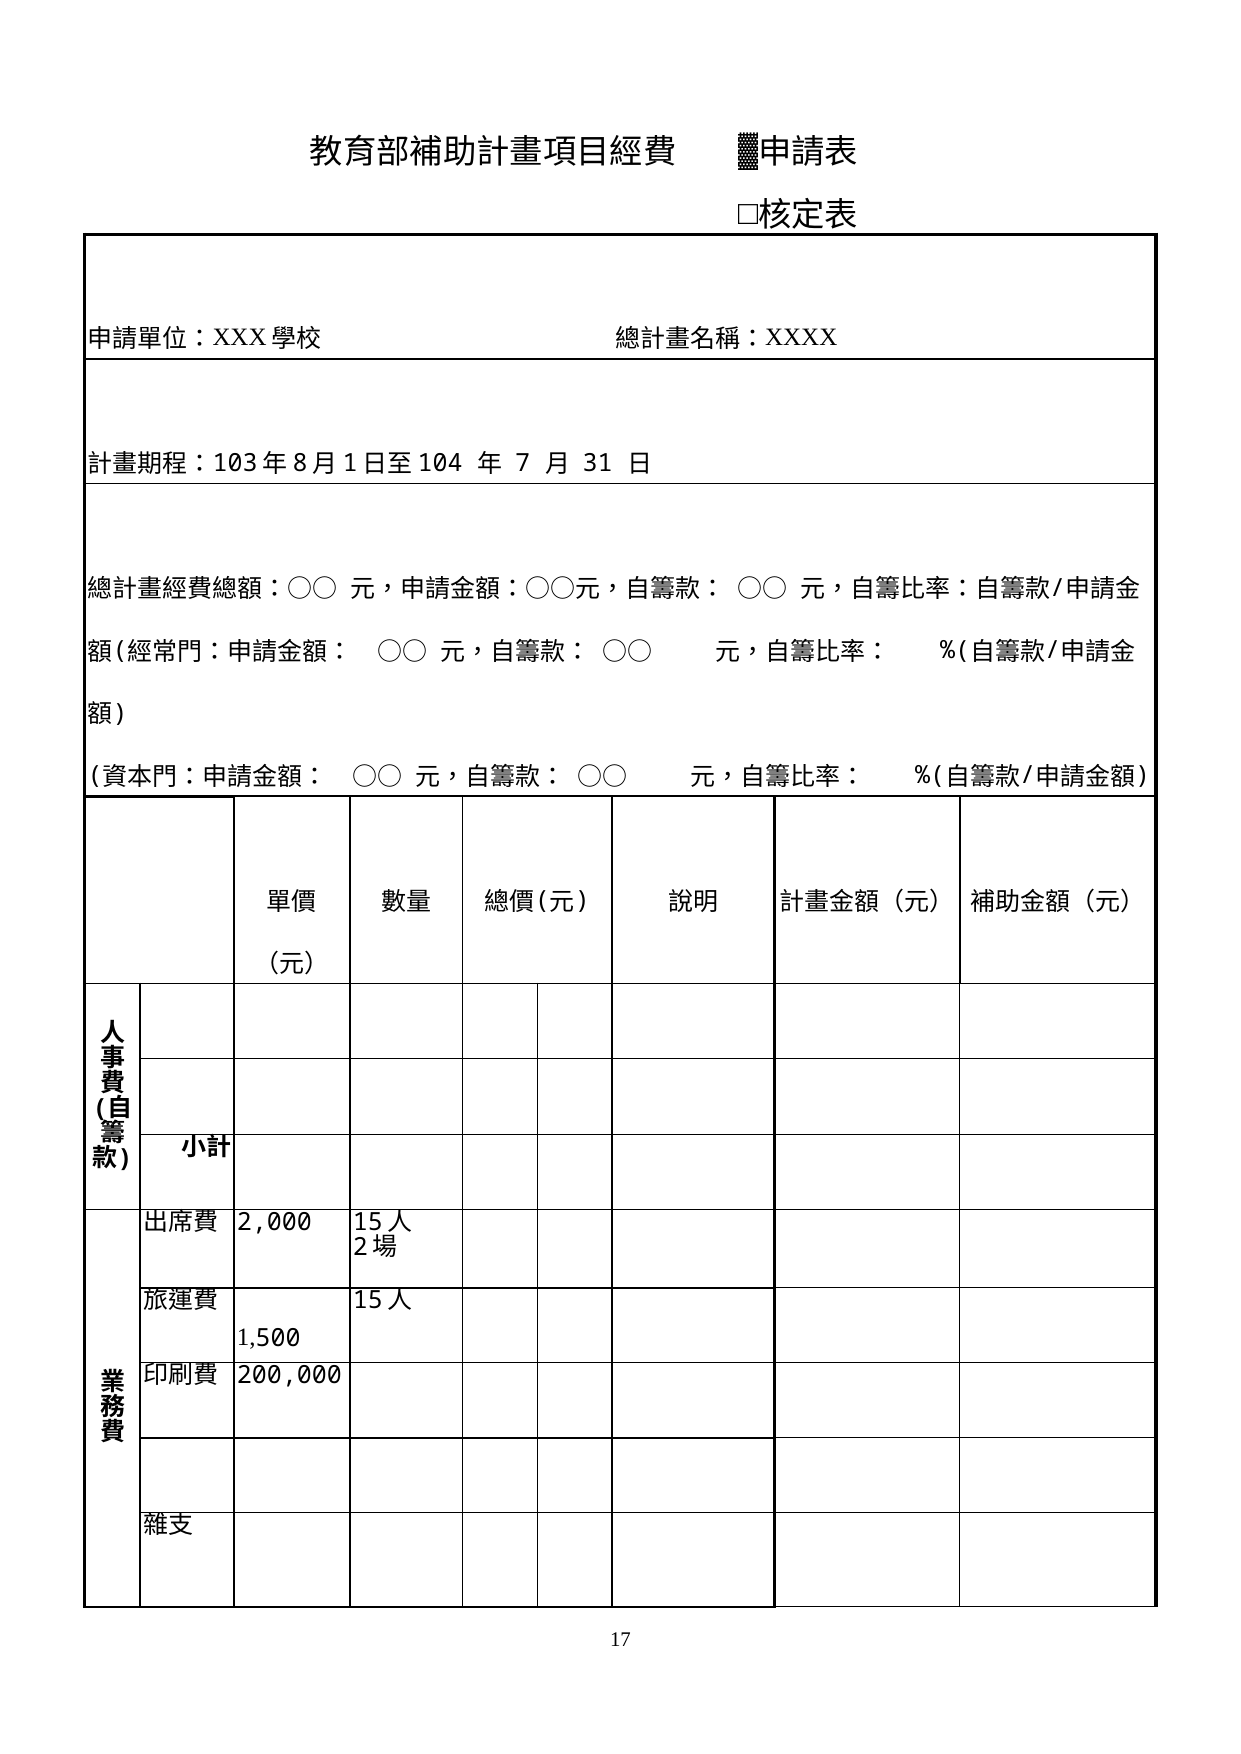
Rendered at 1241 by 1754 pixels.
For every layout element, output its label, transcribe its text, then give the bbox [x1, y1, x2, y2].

table_cell [141, 1439, 233, 1512]
table_cell 說明 [613, 797, 773, 983]
table_cell [613, 1439, 773, 1512]
table_cell 總價(元) [463, 797, 611, 983]
table_cell [463, 1210, 537, 1287]
table_cell [235, 1059, 349, 1134]
table_cell [776, 984, 959, 1057]
table_cell [351, 1135, 462, 1208]
table_cell [960, 984, 1154, 1057]
table_cell 單價（元） [235, 797, 349, 983]
table_cell [463, 1059, 537, 1134]
table_cell 補助金額（元） [961, 797, 1154, 983]
table_cell [538, 1363, 611, 1437]
table_cell [613, 1289, 773, 1362]
table_cell 人 事 費(自籌款) [86, 984, 139, 1208]
table_cell [141, 984, 233, 1057]
table_cell [463, 984, 537, 1057]
table_cell [538, 1513, 611, 1606]
table_cell [234, 170, 256, 233]
table_cell [960, 1288, 1154, 1362]
table_cell 200,000 [235, 1363, 349, 1437]
table_cell [235, 1439, 349, 1512]
table_cell [383, 170, 507, 233]
table_cell [351, 1439, 462, 1512]
table_cell [776, 1210, 959, 1287]
table_cell [538, 1289, 611, 1362]
table_cell [86, 798, 233, 983]
table_cell 印刷費 [141, 1363, 233, 1437]
table_cell [463, 1135, 537, 1208]
table_cell [463, 1439, 537, 1512]
table_cell 計畫期程：103年8月1日至104 年 7 月 31 日 [86, 360, 1154, 483]
table_cell [776, 1059, 959, 1134]
table_cell [960, 1513, 1154, 1606]
table_cell 1,500 [235, 1289, 349, 1362]
table_header [140, 108, 234, 170]
table_cell [463, 1513, 537, 1606]
table_cell [613, 1059, 773, 1134]
table_cell [776, 1363, 959, 1437]
table_cell 總計畫名稱：XXXX [612, 236, 1154, 358]
table_header 教育部補助計畫項目經費 [256, 108, 713, 170]
table_cell [613, 1210, 773, 1287]
table_cell [235, 1135, 349, 1208]
table_cell [351, 1513, 462, 1606]
table_cell [351, 984, 462, 1057]
table_header [960, 108, 1156, 170]
table_cell [463, 1363, 537, 1437]
table_cell 15人 [351, 1289, 462, 1362]
table_cell 申請單位：XXX學校 [86, 236, 612, 358]
table_cell [960, 170, 1156, 233]
table_cell 小計 [141, 1135, 233, 1208]
table_cell 總計畫經費總額：○○ 元，申請金額：○○元，自籌款： ○○ 元，自籌比率：自籌款/申請金額(經常門：申請金額： ○○ 元，自籌款： ○○ 元，自籌比率： %(自籌款/申請金額) (資本門：申請金額： ○○ 元，自籌款： ○○ 元，自籌比率： %(自籌款/申請金額) [86, 484, 1154, 795]
table_header [882, 108, 960, 170]
table_cell [613, 1135, 773, 1208]
table_cell [613, 984, 773, 1057]
table_cell 2,000 [235, 1210, 349, 1287]
table_cell 旅運費 [141, 1289, 233, 1362]
table_cell 數量 [351, 797, 462, 983]
table_cell [776, 1513, 959, 1606]
table_cell [882, 170, 960, 233]
table_cell 業 務 費 [86, 1210, 139, 1606]
table_cell [235, 1513, 349, 1606]
table_cell [507, 170, 713, 233]
table_cell [776, 1288, 959, 1362]
table_cell [538, 984, 611, 1057]
table_cell [140, 170, 234, 233]
table_cell [351, 1363, 462, 1437]
table_cell [613, 1363, 773, 1437]
table_cell [256, 170, 383, 233]
table_cell [960, 1363, 1154, 1437]
table_header ▓申請表 [714, 108, 882, 170]
table_cell [351, 1059, 462, 1134]
table_cell 15人 2場 [351, 1210, 462, 1287]
table_cell 雜支 [141, 1513, 233, 1606]
table_cell [141, 1059, 233, 1134]
table_cell [613, 1513, 773, 1606]
table_cell [960, 1059, 1154, 1134]
table_cell 計畫金額（元） [776, 797, 959, 983]
table_cell [776, 1135, 959, 1208]
table_cell [960, 1210, 1154, 1287]
table_cell [463, 1289, 537, 1362]
table_header [234, 108, 256, 170]
table_cell [235, 984, 349, 1057]
table_cell [960, 1135, 1154, 1208]
table_header [84, 108, 140, 170]
table_cell [538, 1135, 611, 1208]
table_cell [776, 1438, 959, 1512]
table_cell □核定表 [714, 170, 882, 233]
table_cell [538, 1059, 611, 1134]
table_cell [538, 1210, 611, 1287]
table_cell [960, 1438, 1154, 1512]
table_cell [84, 170, 140, 233]
table_cell 出席費 [141, 1210, 233, 1287]
table_cell [538, 1439, 611, 1512]
